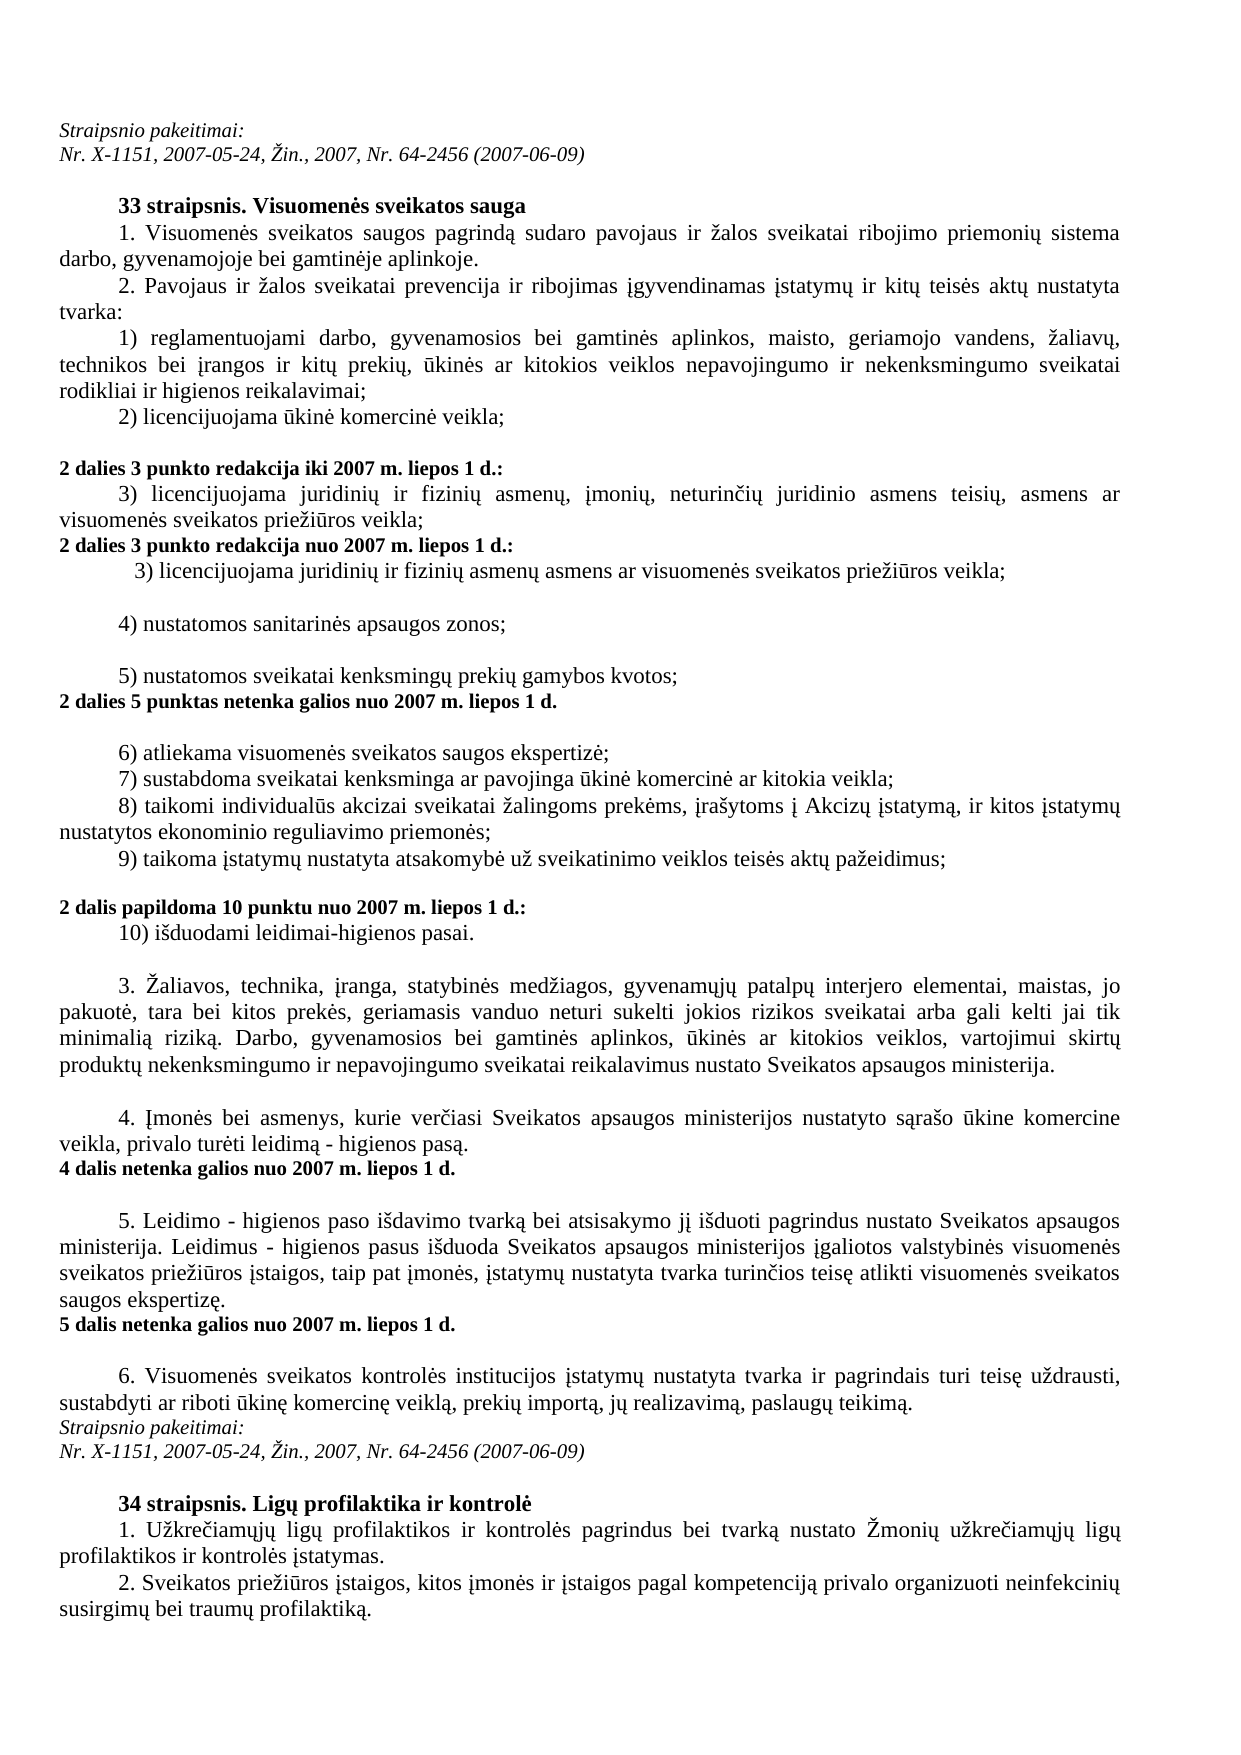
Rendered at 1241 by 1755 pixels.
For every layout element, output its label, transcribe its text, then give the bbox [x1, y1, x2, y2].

text 2 dalies 5 punktas netenka galios nuo 2007 m. liepos 1 d. [59, 689, 1122, 713]
text Nr. X-1151, 2007-05-24, Žin., 2007, Nr. 64-2456 (2007-06-09) [59, 1439, 1122, 1463]
text 5 dalis netenka galios nuo 2007 m. liepos 1 d. [59, 1312, 1122, 1336]
text 2 dalies 3 punkto redakcija iki 2007 m. liepos 1 d.: [59, 456, 1122, 480]
text 3) licencijuojama juridinių ir fizinių asmenų, įmonių, neturinčių juridinio asmens teisių, asmens ar visuomenės sveikatos priežiūros veikla; [59, 480, 1122, 533]
text 4. Įmonės bei asmenys, kurie verčiasi Sveikatos apsaugos ministerijos nustatyto sąrašo ūkine komercine veikla, privalo turėti leidimą - higienos pasą. [59, 1103, 1122, 1156]
text 2. Pavojaus ir žalos sveikatai prevencija ir ribojimas įgyvendinamas įstatymų ir kitų teisės aktų nustatyta tvarka: [59, 272, 1122, 324]
text 33 straipsnis. Visuomenės sveikatos sauga [59, 193, 1122, 219]
text Straipsnio pakeitimai: [59, 1415, 1122, 1439]
text 2 dalies 3 punkto redakcija nuo 2007 m. liepos 1 d.: [59, 533, 1122, 557]
text 2) licencijuojama ūkinė komercinė veikla; [59, 403, 1122, 430]
text 1. Užkrečiamųjų ligų profilaktikos ir kontrolės pagrindus bei tvarką nustato Žmonių užkrečiamųjų ligų profilaktikos ir kontrolės įstatymas. [59, 1516, 1122, 1569]
text 8) taikomi individualūs akcizai sveikatai žalingoms prekėms, įrašytoms į Akcizų įstatymą, ir kitos įstatymų nustatytos ekonominio reguliavimo priemonės; [59, 792, 1122, 844]
text 34 straipsnis. Ligų profilaktika ir kontrolė [59, 1490, 1122, 1516]
text Straipsnio pakeitimai: [59, 118, 1122, 142]
text 3. Žaliavos, technika, įranga, statybinės medžiagos, gyvenamųjų patalpų interjero elementai, maistas, jo pakuotė, tara bei kitos prekės, geriamasis vanduo neturi sukelti jokios rizikos sveikatai arba gali kelti jai tik minimalią riziką. Darbo, gyvenamosios bei gamtinės aplinkos, ūkinės ar kitokios veiklos, vartojimui skirtų produktų nekenksmingumo ir nepavojingumo sveikatai reikalavimus nustato Sveikatos apsaugos ministerija. [59, 972, 1122, 1077]
text 2. Sveikatos priežiūros įstaigos, kitos įmonės ir įstaigos pagal kompetenciją privalo organizuoti neinfekcinių susirgimų bei traumų profilaktiką. [59, 1569, 1122, 1621]
text 6. Visuomenės sveikatos kontrolės institucijos įstatymų nustatyta tvarka ir pagrindais turi teisę uždrausti, sustabdyti ar riboti ūkinę komercinę veiklą, prekių importą, jų realizavimą, paslaugų teikimą. [59, 1362, 1122, 1415]
text 9) taikoma įstatymų nustatyta atsakomybė už sveikatinimo veiklos teisės aktų pažeidimus; [59, 844, 1122, 871]
text Nr. X-1151, 2007-05-24, Žin., 2007, Nr. 64-2456 (2007-06-09) [59, 142, 1122, 166]
text 1) reglamentuojami darbo, gyvenamosios bei gamtinės aplinkos, maisto, geriamojo vandens, žaliavų, technikos bei įrangos ir kitų prekių, ūkinės ar kitokios veiklos nepavojingumo ir nekenksmingumo sveikatai rodikliai ir higienos reikalavimai; [59, 324, 1122, 403]
text 5) nustatomos sveikatai kenksmingų prekių gamybos kvotos; [59, 662, 1122, 689]
text 7) sustabdoma sveikatai kenksminga ar pavojinga ūkinė komercinė ar kitokia veikla; [59, 766, 1122, 792]
text 6) atliekama visuomenės sveikatos saugos ekspertizė; [59, 739, 1122, 766]
text 3) licencijuojama juridinių ir fizinių asmenų asmens ar visuomenės sveikatos priežiūros veikla; [59, 557, 1122, 583]
text 5. Leidimo - higienos paso išdavimo tvarką bei atsisakymo jį išduoti pagrindus nustato Sveikatos apsaugos ministerija. Leidimus - higienos pasus išduoda Sveikatos apsaugos ministerijos įgaliotos valstybinės visuomenės sveikatos priežiūros įstaigos, taip pat įmonės, įstatymų nustatyta tvarka turinčios teisę atlikti visuomenės sveikatos saugos ekspertizę. [59, 1207, 1122, 1312]
text 4) nustatomos sanitarinės apsaugos zonos; [59, 610, 1122, 636]
text 1. Visuomenės sveikatos saugos pagrindą sudaro pavojaus ir žalos sveikatai ribojimo priemonių sistema darbo, gyvenamojoje bei gamtinėje aplinkoje. [59, 219, 1122, 272]
text 10) išduodami leidimai-higienos pasai. [59, 919, 1122, 945]
text 2 dalis papildoma 10 punktu nuo 2007 m. liepos 1 d.: [59, 895, 1122, 919]
text 4 dalis netenka galios nuo 2007 m. liepos 1 d. [59, 1156, 1122, 1180]
